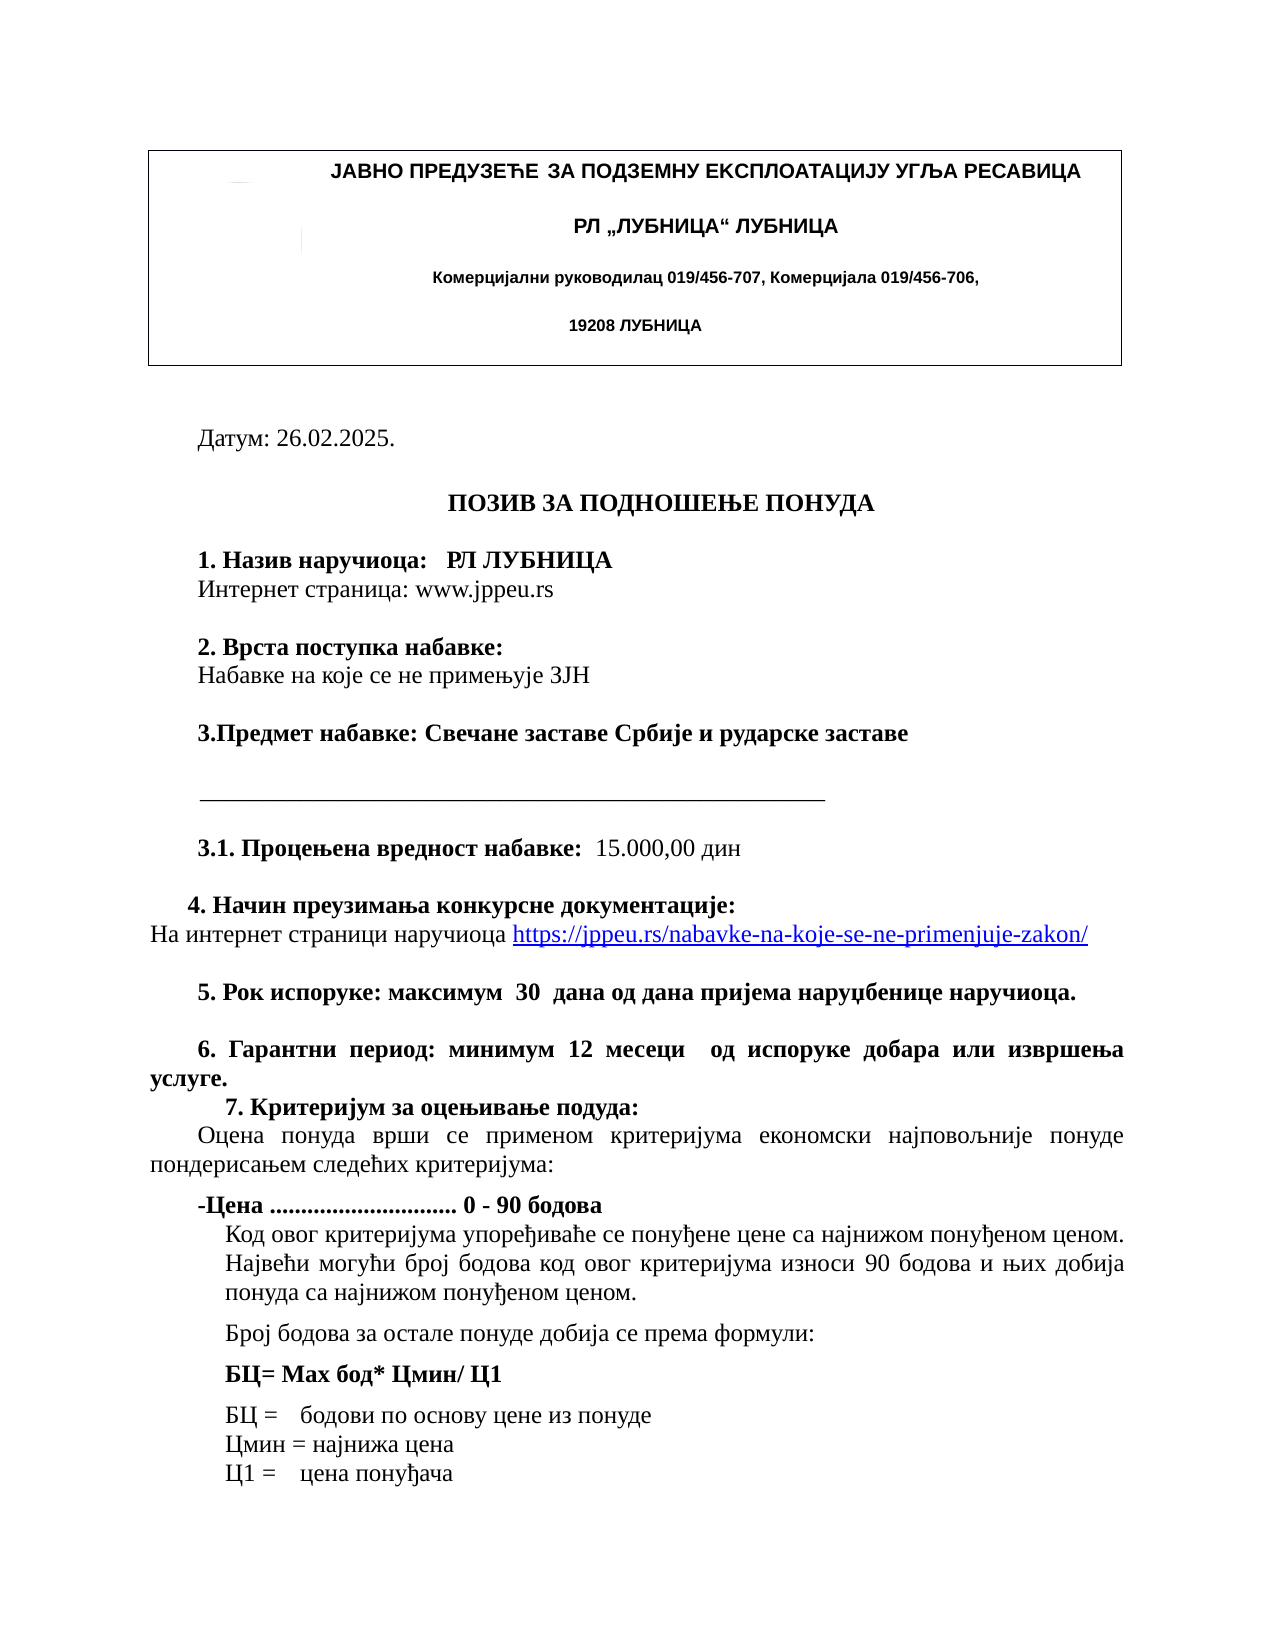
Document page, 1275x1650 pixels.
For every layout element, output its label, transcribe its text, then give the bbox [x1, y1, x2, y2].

text 3.1. Процењена вредност набавке: 15.000,00 дин [150, 833, 1125, 862]
text Ц1 = цена понуђача [225, 1458, 1125, 1487]
text __________________________________________________ [150, 776, 1125, 804]
text Цмин = најнижа цена [225, 1429, 1125, 1458]
text Интернет страница: www.jppeu.rs [150, 574, 1125, 603]
text Број бодова за остале понуде добија се према формули: [225, 1318, 1125, 1347]
text 1. Назив наручиоца: РЛ ЛУБНИЦА [150, 546, 1125, 574]
text БЦ= Маx бод* Цмин/ Ц1 [225, 1359, 1125, 1388]
text БЦ = бодови по основу цене из понуде [225, 1401, 1125, 1429]
text Набавке на које се не примењује ЗЈН [150, 661, 1125, 689]
text 2. Врста поступка набавке: [150, 632, 1125, 661]
text 3.Предмет набавке: Свечане заставе Србије и рударске заставе [150, 718, 1125, 747]
text -Цена .............................. 0 - 90 бодова [150, 1191, 1125, 1219]
table_header ЈАВНО ПРЕДУЗЕЋЕ ЗА ПОДЗЕМНУ EKСПЛОАТАЦИЈУ УГЉА РЕСАВИЦА РЛ „ЛУБНИЦА“ ЛУБНИЦА Комерцијални руководилац 019/456-707, Комерцијала 019/456-706, 19208 ЛУБНИЦА [149, 151, 1121, 365]
text 7. Критеријум за оцењивање подуда: [150, 1092, 1125, 1121]
text Датум: 26.02.2025. [150, 423, 1125, 452]
text Оцена понуда врши се применом критеријума економски најповољније понуде пондерисањем следећих критеријума: [150, 1121, 1125, 1178]
text 4. Начин преузимања конкурсне документације: [150, 891, 1125, 919]
text Код овог критеријума упоређиваће се понуђене цене са најнижом понуђеном ценом. Највећи могући број бодова код овог критеријума износи 90 бодова и њих добија понуда са најнижом понуђеном ценом. [225, 1219, 1125, 1306]
text 5. Рок испоруке: максимум 30 дана од дана пријема наруџбенице наручиоца. [150, 977, 1125, 1006]
text ПОЗИВ ЗА ПОДНОШЕЊЕ ПОНУДА [150, 488, 1125, 517]
text На интернет страници наручиоца https://jppeu.rs/nabavke-na-koje-se-ne-primenjuje-zakon/ [150, 919, 1125, 948]
text 6. Гарантни период: минимум 12 месеци од испоруке добара или извршења услуге. [150, 1034, 1125, 1092]
